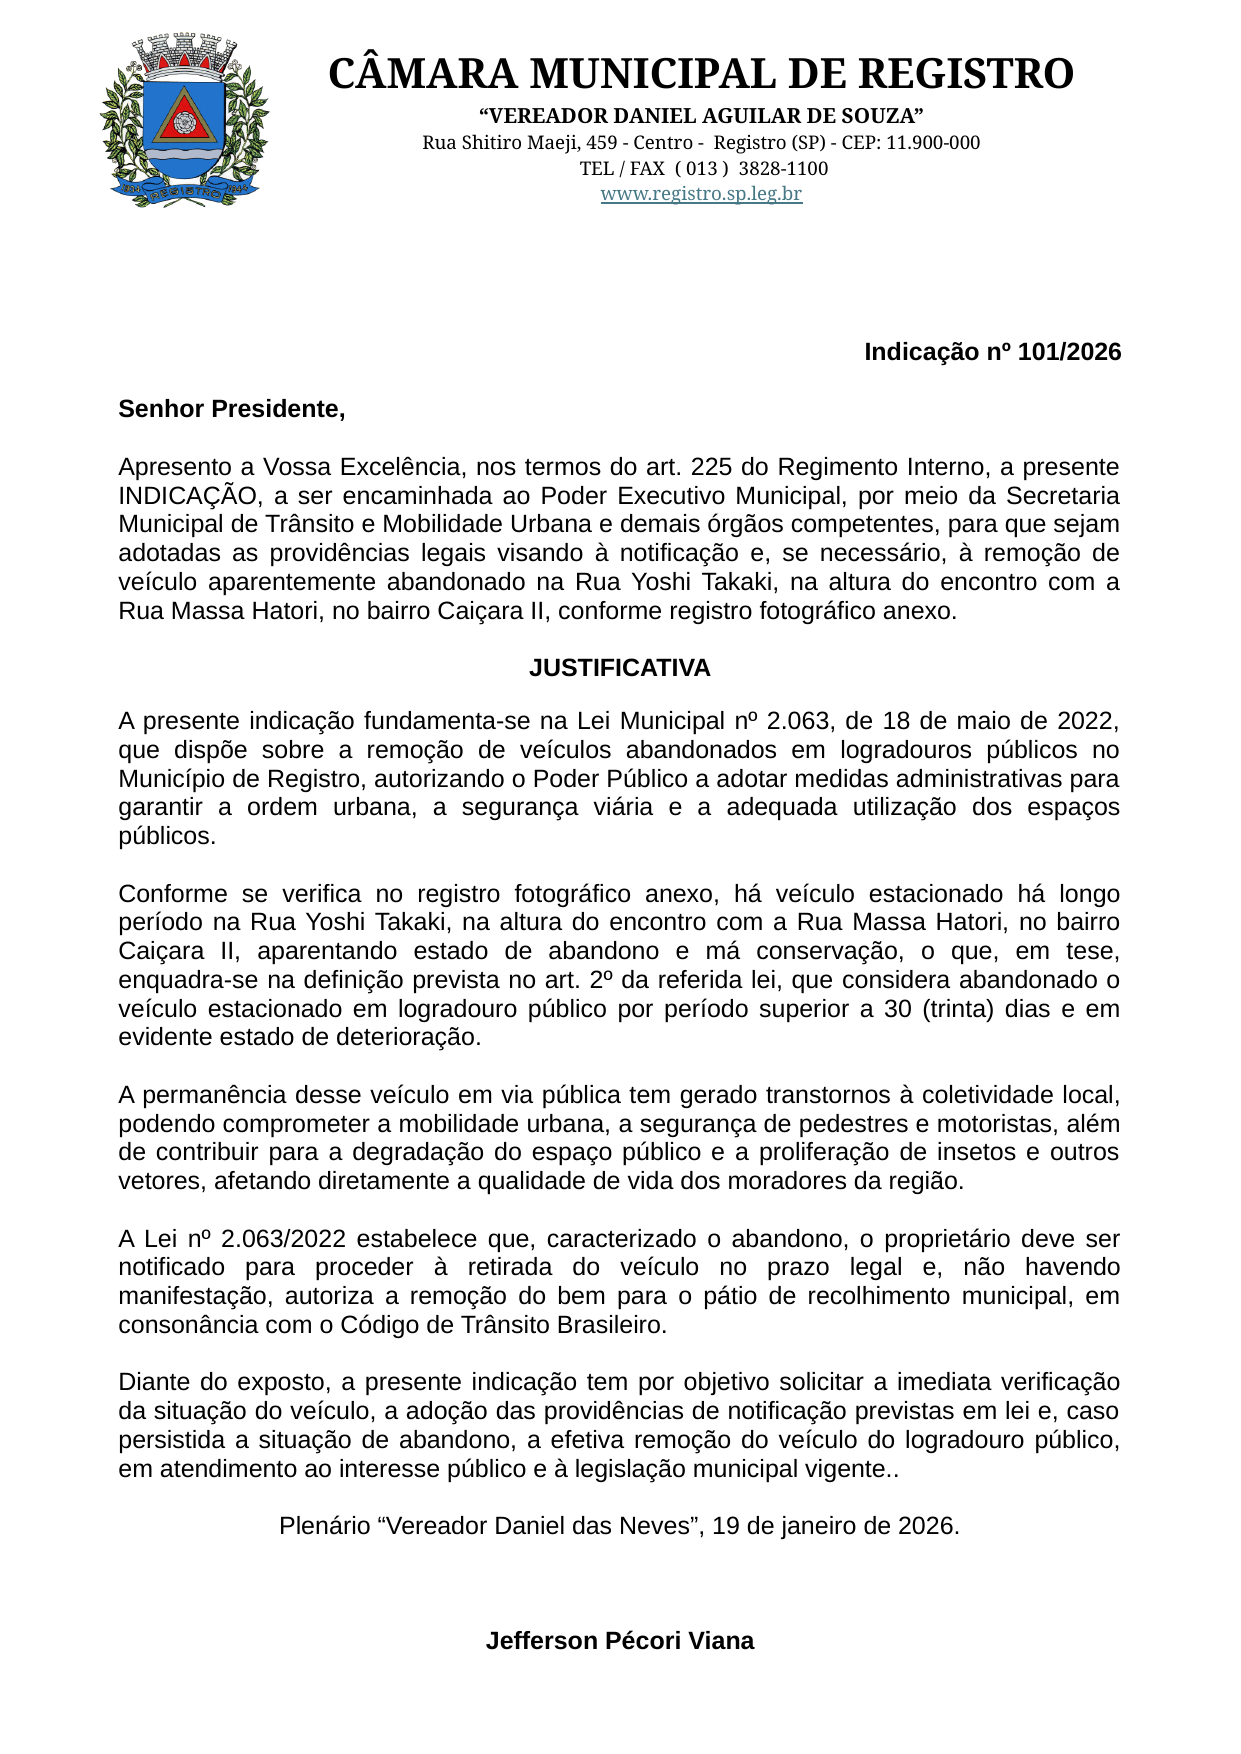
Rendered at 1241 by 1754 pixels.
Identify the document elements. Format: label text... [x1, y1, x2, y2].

text Apresento a Vossa Excelência, nos termos do art. 225 do Regimento Interno, a presente INDICAÇÃO, a ser encaminhada ao Poder Executivo Municipal, por meio da Secretaria Municipal de Trânsito e Mobilidade Urbana e demais órgãos competentes, para que sejam adotadas as providências legais visando à notificação e, se necessário, à remoção de veículo aparentemente abandonado na Rua Yoshi Takaki, na altura do encontro com a Rua Massa Hatori, no bairro Caiçara II, conforme registro fotográfico anexo. [118, 452, 1122, 624]
text A permanência desse veículo em via pública tem gerado transtornos à coletividade local, podendo comprometer a mobilidade urbana, a segurança de pedestres e motoristas, além de contribuir para a degradação do espaço público e a proliferação de insetos e outros vetores, afetando diretamente a qualidade de vida dos moradores da região. [118, 1080, 1122, 1195]
text Plenário “Vereador Daniel das Neves”, 19 de janeiro de 2026. [118, 1511, 1122, 1540]
text Jefferson Pécori Viana [118, 1626, 1122, 1655]
text Conforme se verifica no registro fotográfico anexo, há veículo estacionado há longo período na Rua Yoshi Takaki, na altura do encontro com a Rua Massa Hatori, no bairro Caiçara II, aparentando estado de abandono e má conservação, o que, em tese, enquadra-se na definição prevista no art. 2º da referida lei, que considera abandonado o veículo estacionado em logradouro público por período superior a 30 (trinta) dias e em evidente estado de deterioração. [118, 878, 1122, 1051]
text Senhor Presidente, [118, 394, 1122, 423]
text Diante do exposto, a presente indicação tem por objetivo solicitar a imediata verificação da situação do veículo, a adoção das providências de notificação previstas em lei e, caso persistida a situação de abandono, a efetiva remoção do veículo do logradouro público, em atendimento ao interesse público e à legislação municipal vigente.. [118, 1367, 1122, 1482]
picture [95, 26, 274, 213]
text JUSTIFICATIVA [118, 653, 1122, 682]
text Indicação nº 101/2026 [118, 337, 1122, 366]
text A Lei nº 2.063/2022 estabelece que, caracterizado o abandono, o proprietário deve ser notificado para proceder à retirada do veículo no prazo legal e, não havendo manifestação, autoriza a remoção do bem para o pátio de recolhimento municipal, em consonância com o Código de Trânsito Brasileiro. [118, 1223, 1122, 1338]
text A presente indicação fundamenta-se na Lei Municipal nº 2.063, de 18 de maio de 2022, que dispõe sobre a remoção de veículos abandonados em logradouros públicos no Município de Registro, autorizando o Poder Público a adotar medidas administrativas para garantir a ordem urbana, a segurança viária e a adequada utilização dos espaços públicos. [118, 706, 1122, 850]
